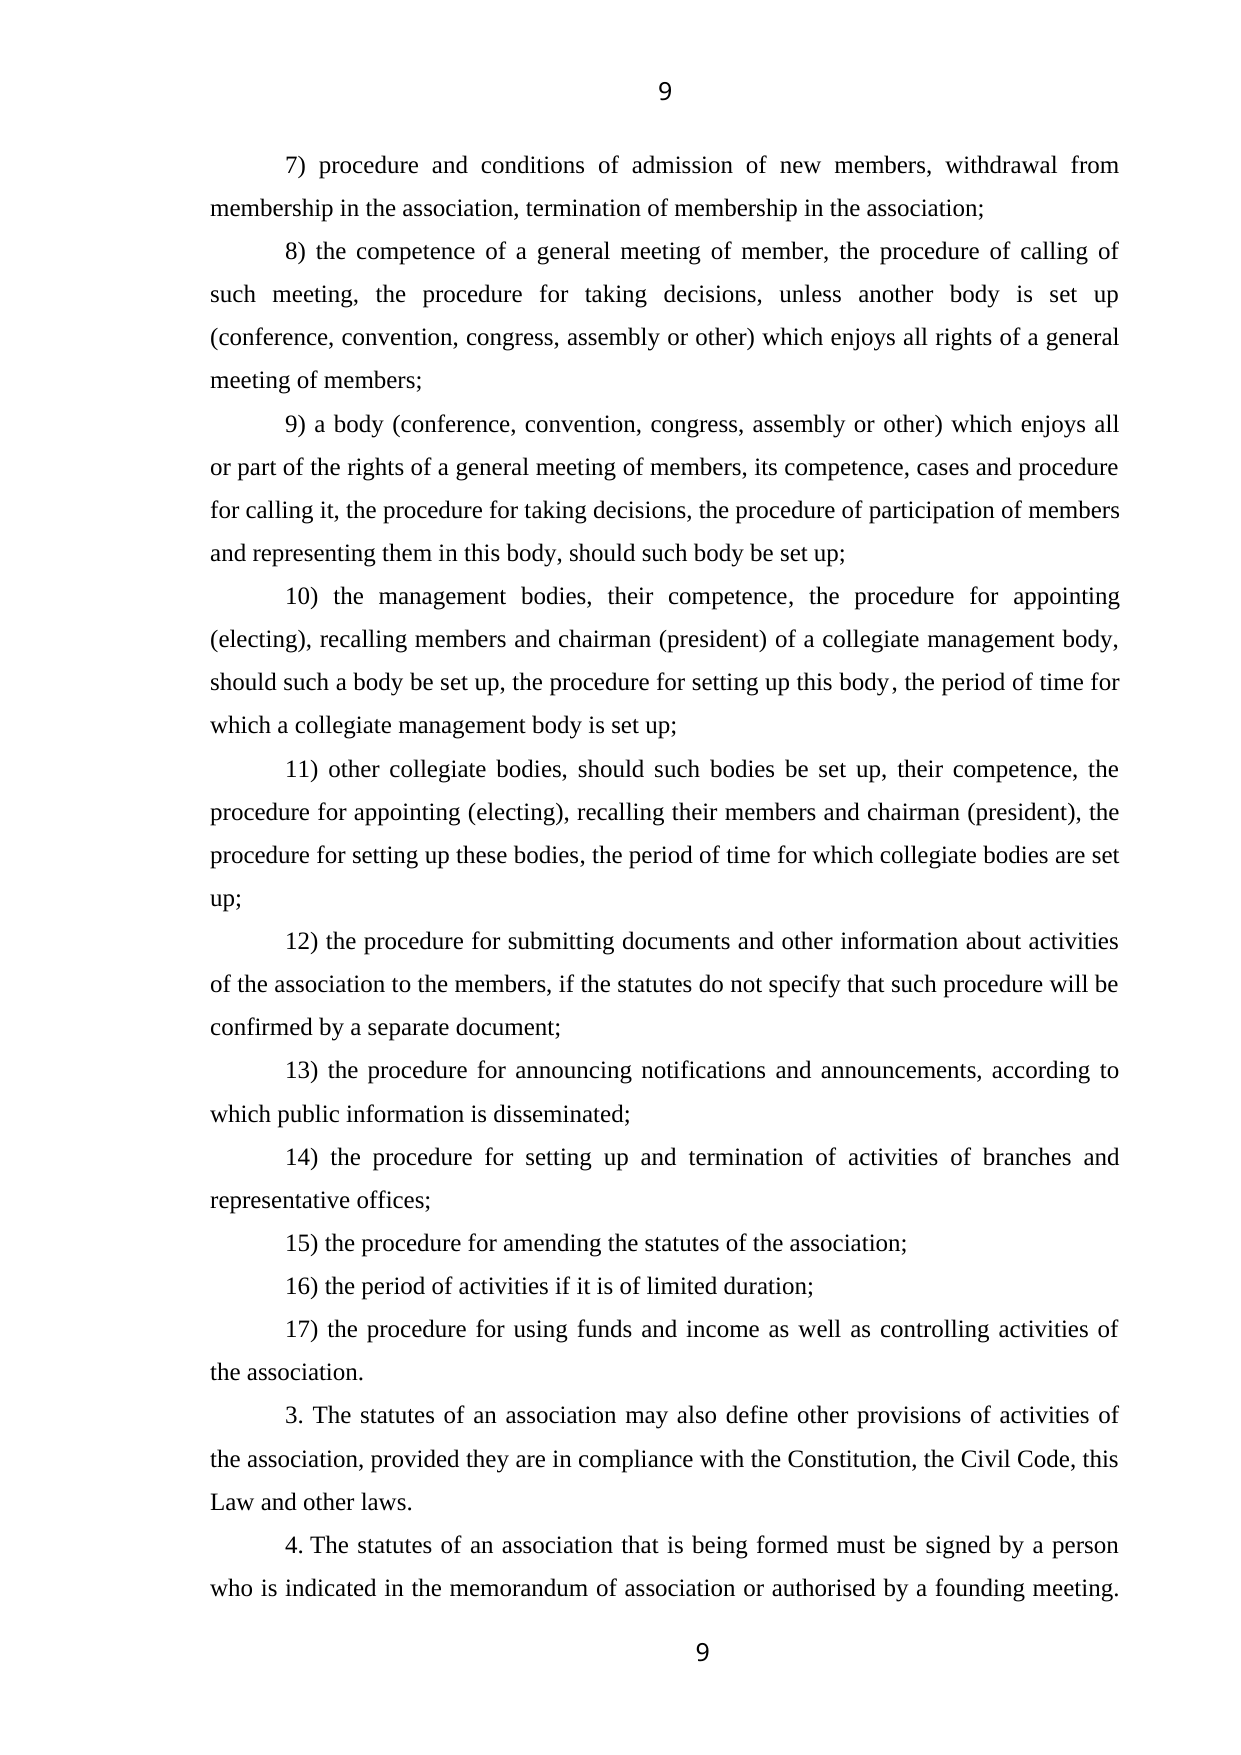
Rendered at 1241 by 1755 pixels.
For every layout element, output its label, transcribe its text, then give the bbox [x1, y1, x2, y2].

text 11) other collegiate bodies, should such bodies be set up, their competence, the procedure for appointing (electing), recalling their members and chairman (president), the procedure for setting up these bodies, the period of time for which collegiate bodies are set up; [210, 754, 1120, 912]
text 8) the competence of a general meeting of member, the procedure of calling of such meeting, the procedure for taking decisions, unless another body is set up (conference, convention, congress, assembly or other) which enjoys all rights of a general meeting of members; [210, 236, 1120, 394]
text 9) a body (conference, convention, congress, assembly or other) which enjoys all or part of the rights of a general meeting of members, its competence, cases and procedure for calling it, the procedure for taking decisions, the procedure of participation of members and representing them in this body, should such body be set up; [210, 409, 1120, 567]
text 7) procedure and conditions of admission of new members, withdrawal from membership in the association, termination of membership in the association; [210, 150, 1120, 222]
text 16) the period of activities if it is of limited duration; [210, 1271, 1120, 1300]
text 14) the procedure for setting up and termination of activities of branches and representative offices; [210, 1142, 1120, 1214]
text 10) the management bodies, their competence, the procedure for appointing (electing), recalling members and chairman (president) of a collegiate management body, should such a body be set up, the procedure for setting up this body, the period of time for which a collegiate management body is set up; [210, 581, 1120, 739]
text 4. The statutes of an association that is being formed must be signed by a person who is indicated in the memorandum of association or authorised by a founding meeting. [210, 1530, 1120, 1602]
text 13) the procedure for announcing notifications and announcements, according to which public information is disseminated; [210, 1056, 1120, 1127]
text 17) the procedure for using funds and income as well as controlling activities of the association. [210, 1314, 1120, 1386]
text 15) the procedure for amending the statutes of the association; [210, 1228, 1120, 1257]
text 12) the procedure for submitting documents and other information about activities of the association to the members, if the statutes do not specify that such procedure will be confirmed by a separate document; [210, 926, 1120, 1041]
text 3. The statutes of an association may also define other provisions of activities of the association, provided they are in compliance with the Constitution, the Civil Code, this Law and other laws. [210, 1401, 1120, 1516]
